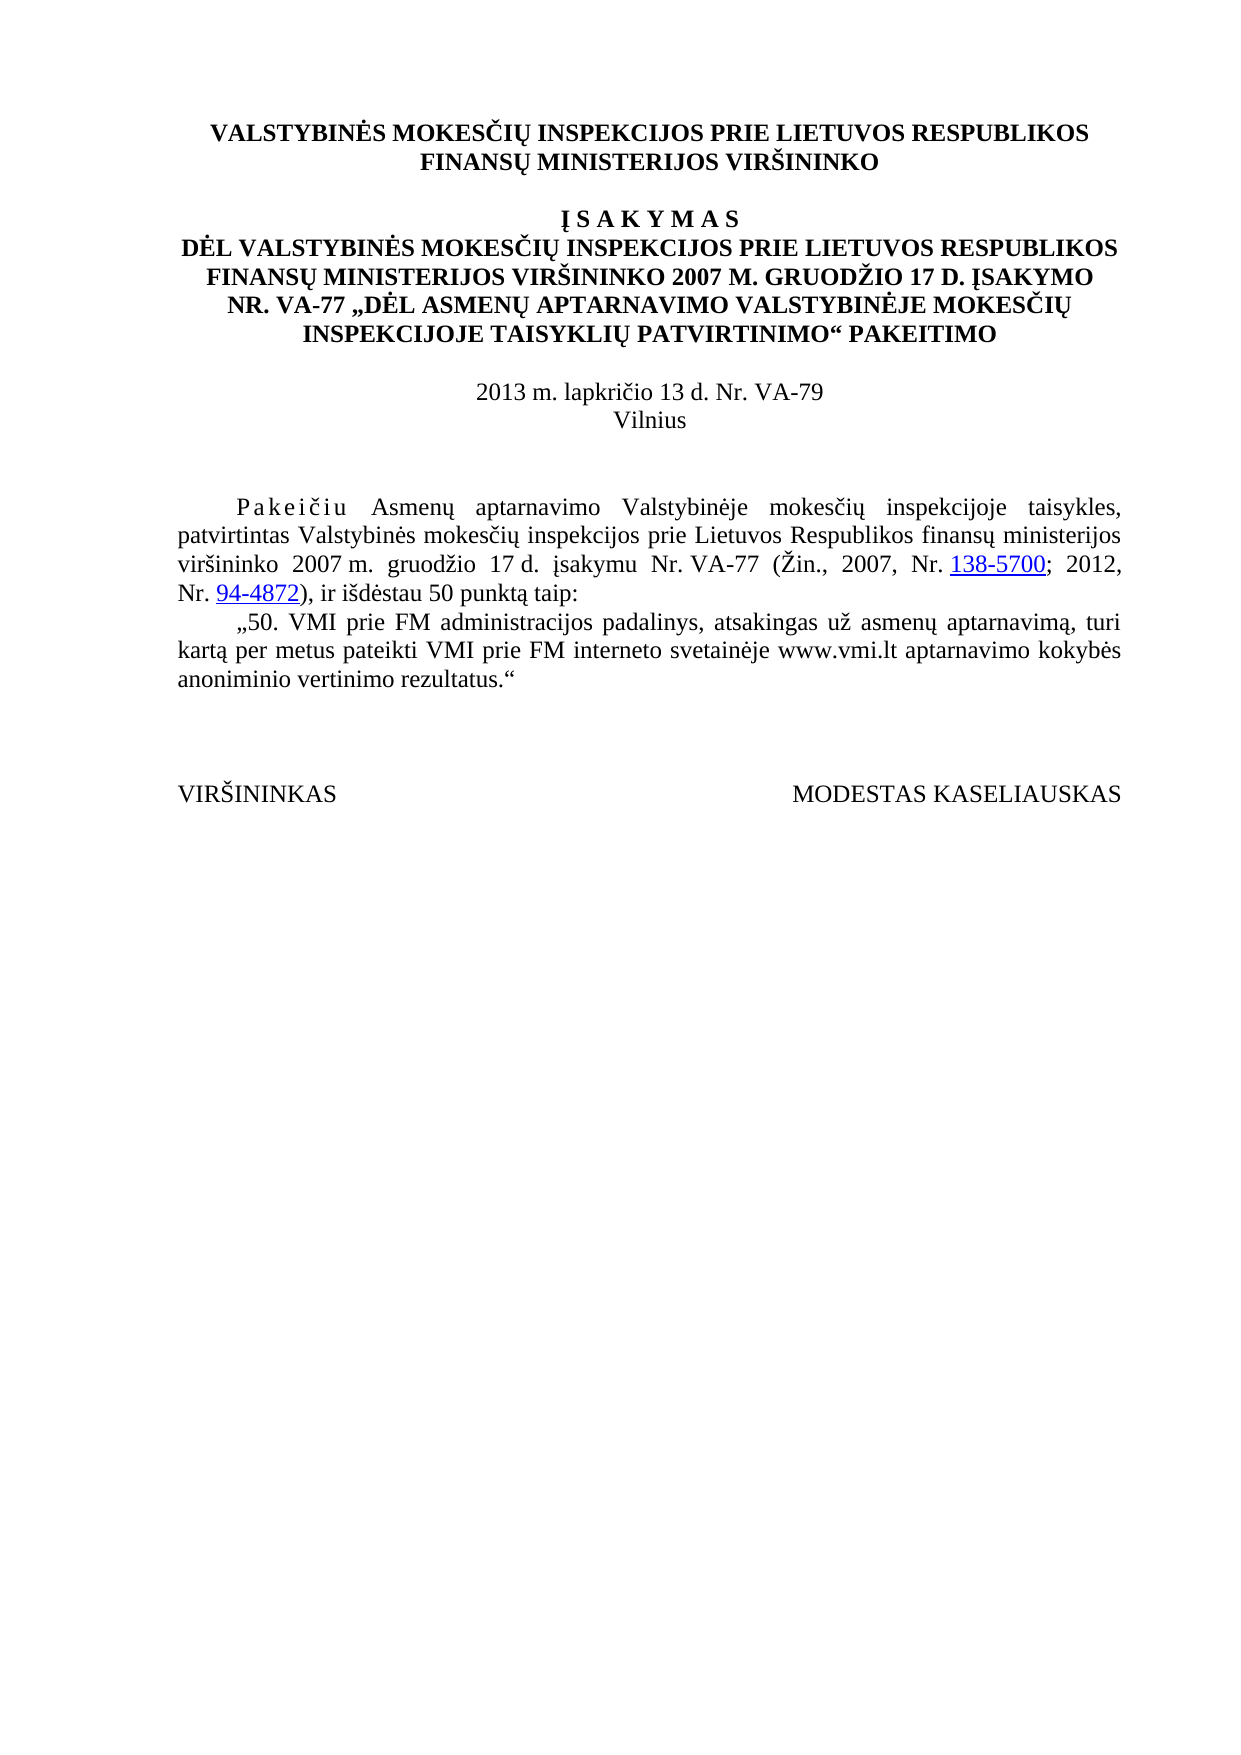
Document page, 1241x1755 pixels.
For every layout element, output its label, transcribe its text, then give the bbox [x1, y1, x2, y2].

text „50. VMI prie FM administracijos padalinys, atsakingas už asmenų aptarnavimą, turi kartą per metus pateikti VMI prie FM interneto svetainėje www.vmi.lt aptarnavimo kokybės anoniminio vertinimo rezultatus.“ [177, 607, 1122, 693]
text 2013 m. lapkričio 13 d. Nr. VA-79 [177, 377, 1122, 406]
text Pakeičiu Asmenų aptarnavimo Valstybinėje mokesčių inspekcijoje taisykles, patvirtintas Valstybinės mokesčių inspekcijos prie Lietuvos Respublikos finansų ministerijos viršininko 2007 m. gruodžio 17 d. įsakymu Nr. VA-77 (Žin., 2007, Nr. 138-5700; 2012, Nr. 94-4872), ir išdėstau 50 punktą taip: [177, 492, 1122, 607]
text VALSTYBINĖS MOKESČIŲ INSPEKCIJOS PRIE LIETUVOS RESPUBLIKOS FINANSŲ MINISTERIJOS VIRŠININKO [177, 118, 1122, 176]
text Viršininkas Modestas Kaseliauskas [177, 779, 1122, 808]
text DĖL VALSTYBINĖS MOKESČIŲ INSPEKCIJOS PRIE LIETUVOS RESPUBLIKOS FINANSŲ MINISTERIJOS VIRŠININKO 2007 M. GRUODŽIO 17 D. ĮSAKYMO Nr. vA-77 „DĖL Asmenų aptarnavimo Valstybinėje mokesčių inspekcijoje TAISYKLIŲ PATVIRTINIMO“ pakeitimo [177, 233, 1122, 348]
text Vilnius [177, 406, 1122, 434]
text Į S A K Y M A S [177, 204, 1122, 233]
